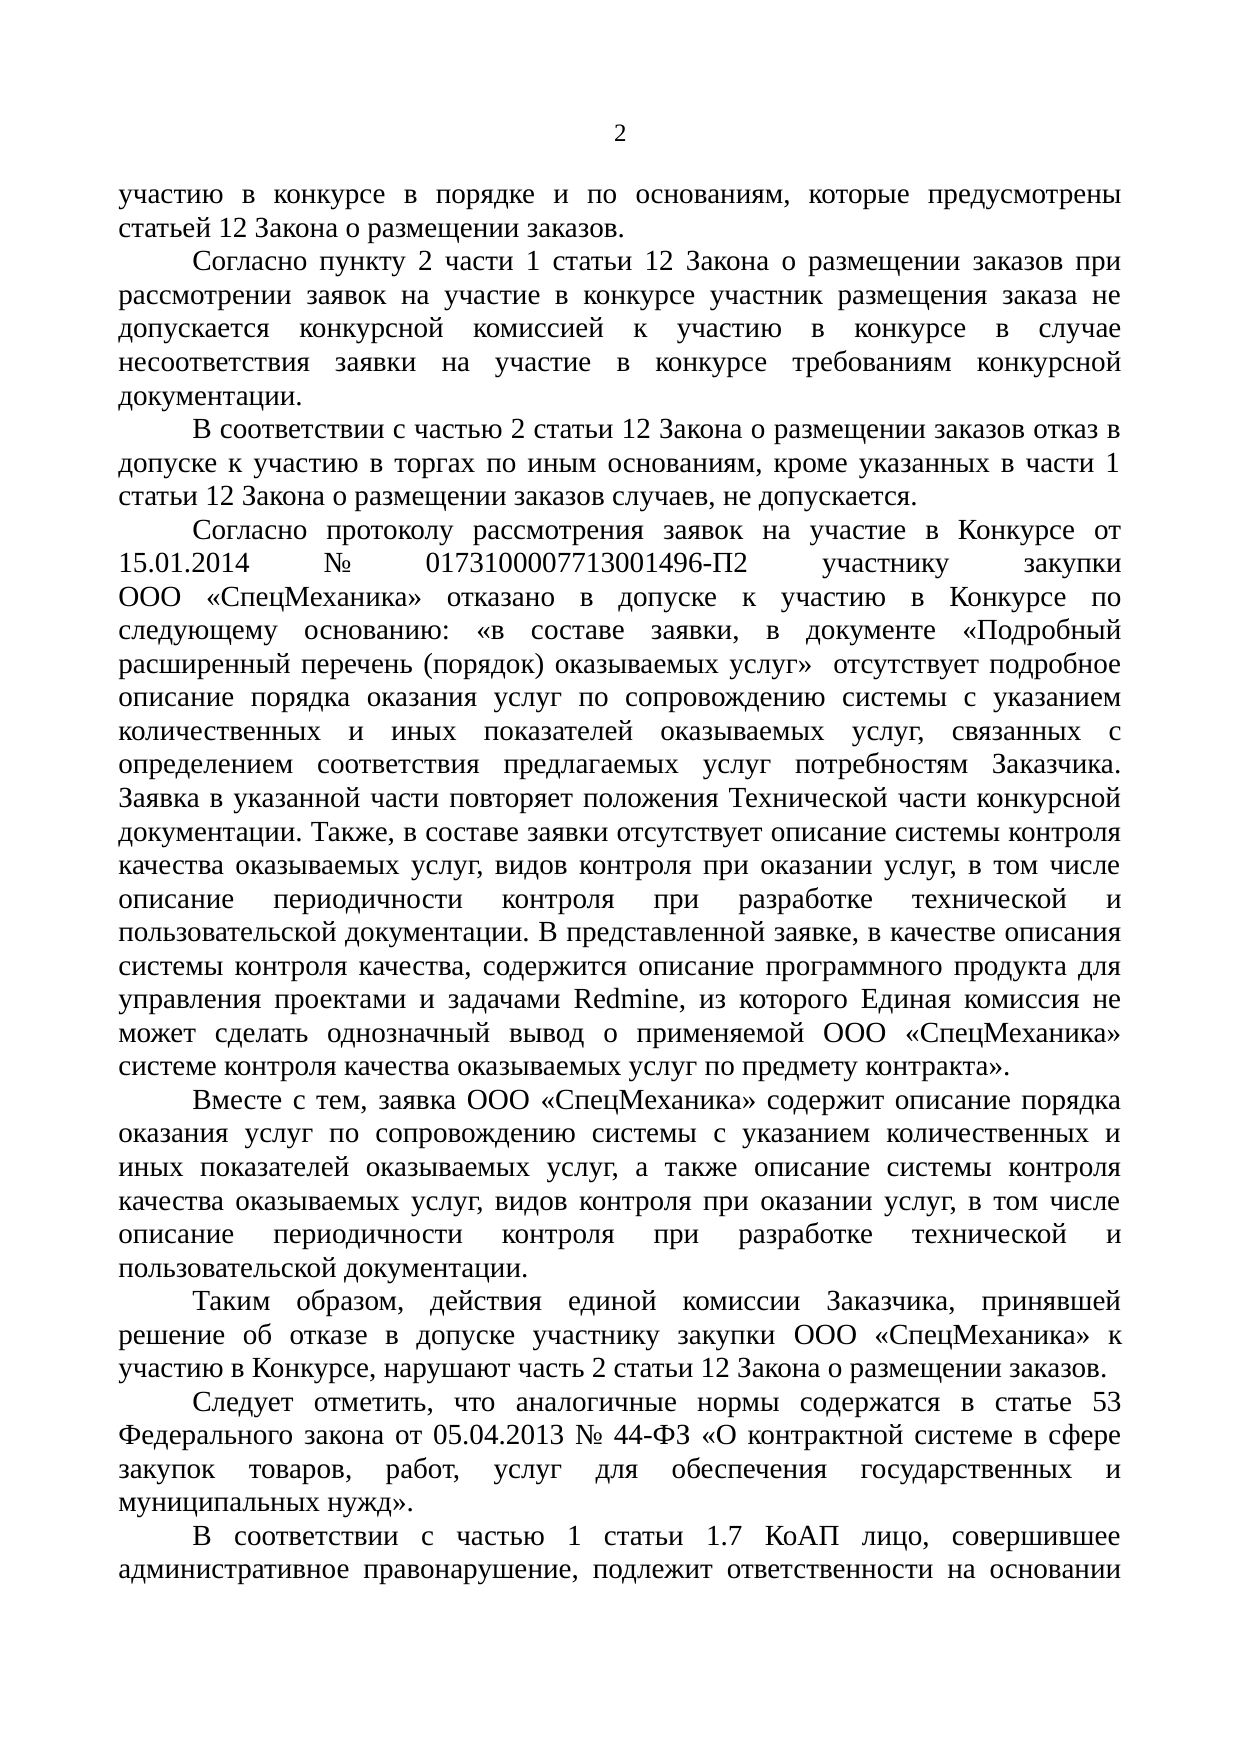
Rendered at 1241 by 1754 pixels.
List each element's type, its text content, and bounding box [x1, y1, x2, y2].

text Согласно пункту 2 части 1 статьи 12 Закона о размещении заказов при рассмотрении заявок на участие в конкурсе участник размещения заказа не допускается конкурсной комиссией к участию в конкурсе в случае несоответствия заявки на участие в конкурсе требованиям конкурсной документации. [118, 243, 1122, 411]
text Согласно протоколу рассмотрения заявок на участие в Конкурсе от 15.01.2014 № 0173100007713001496-П2 участнику закупки ООО «СпецМеханика» отказано в допуске к участию в Конкурсе по следующему основанию: «в составе заявки, в документе «Подробный расширенный перечень (порядок) оказываемых услуг» отсутствует подробное описание порядка оказания услуг по сопровождению системы с указанием количественных и иных показателей оказываемых услуг, связанных с определением соответствия предлагаемых услуг потребностям Заказчика. Заявка в указанной части повторяет положения Технической части конкурсной документации. Также, в составе заявки отсутствует описание системы контроля качества оказываемых услуг, видов контроля при оказании услуг, в том числе описание периодичности контроля при разработке технической и пользовательской документации. В представленной заявке, в качестве описания системы контроля качества, содержится описание программного продукта для управления проектами и задачами Redmine, из которого Единая комиссия не может сделать однозначный вывод о применяемой ООО «СпецМеханика» системе контроля качества оказываемых услуг по предмету контракта». [118, 512, 1122, 1082]
text Следует отметить, что аналогичные нормы содержатся в статье 53 Федерального закона от 05.04.2013 № 44-ФЗ «О контрактной системе в сфере закупок товаров, работ, услуг для обеспечения государственных и муниципальных нужд». [118, 1384, 1122, 1518]
text участию в конкурсе в порядке и по основаниям, которые предусмотрены статьей 12 Закона о размещении заказов. [118, 176, 1122, 243]
text Таким образом, действия единой комиссии Заказчика, принявшей решение об отказе в допуске участнику закупки ООО «СпецМеханика» к участию в Конкурсе, нарушают часть 2 статьи 12 Закона о размещении заказов. [118, 1283, 1122, 1384]
text В соответствии с частью 1 статьи 1.7 КоАП лицо, совершившее административное правонарушение, подлежит ответственности на основании [118, 1518, 1122, 1585]
text Вместе с тем, заявка ООО «СпецМеханика» содержит описание порядка оказания услуг по сопровождению системы с указанием количественных и иных показателей оказываемых услуг, а также описание системы контроля качества оказываемых услуг, видов контроля при оказании услуг, в том числе описание периодичности контроля при разработке технической и пользовательской документации. [118, 1082, 1122, 1283]
text В соответствии с частью 2 статьи 12 Закона о размещении заказов отказ в допуске к участию в торгах по иным основаниям, кроме указанных в части 1 статьи 12 Закона о размещении заказов случаев, не допускается. [118, 411, 1122, 512]
